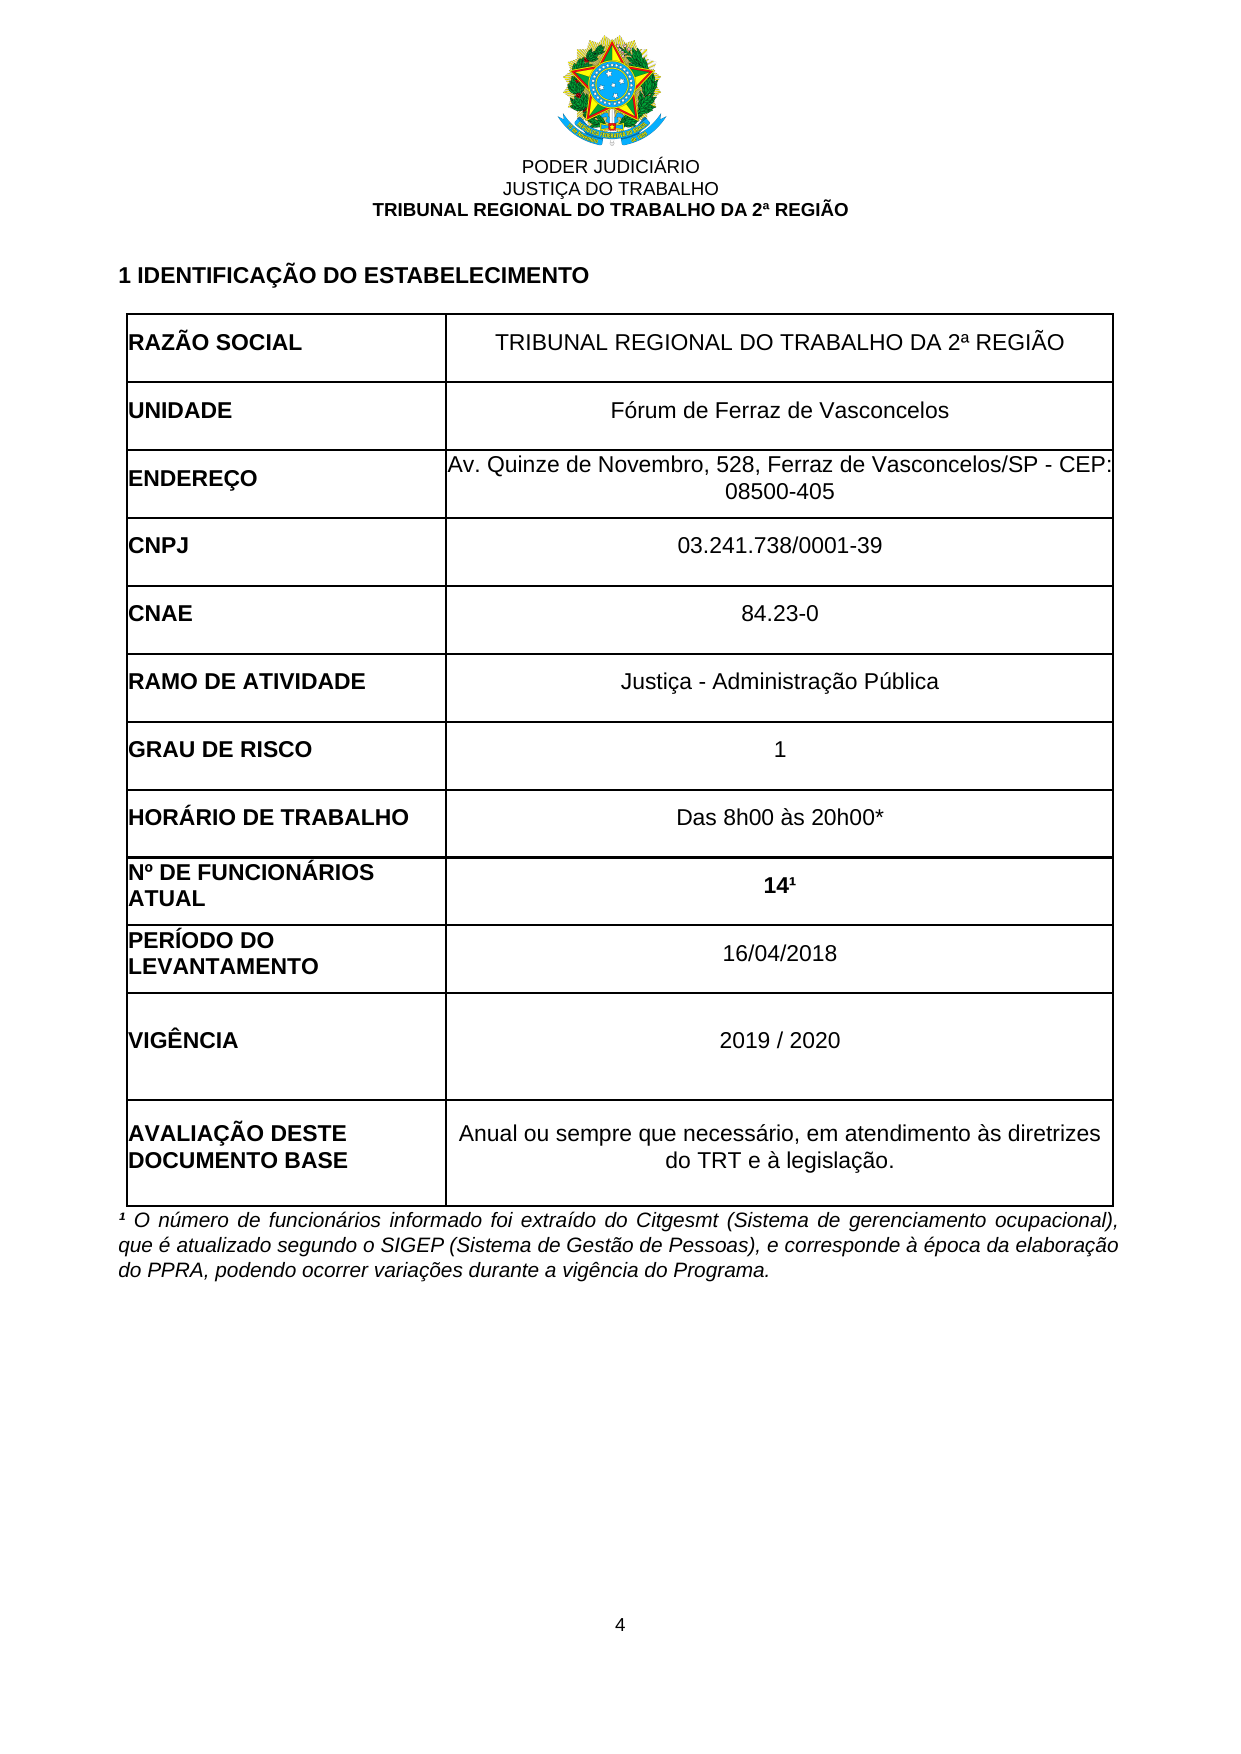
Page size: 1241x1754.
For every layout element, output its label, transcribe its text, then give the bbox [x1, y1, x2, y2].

table_cell 2019 / 2020 [447, 994, 1112, 1098]
table_cell 16/04/2018 [447, 926, 1112, 992]
table_cell 1 [447, 723, 1112, 788]
text ¹ O número de funcionários informado foi extraído do Citgesmt (Sistema de gerenciamento ocupacional), que é atualizado segundo o SIGEP (Sistema de Gestão de Pessoas), e corresponde à época da elaboração do PPRA, podendo ocorrer variações durante a vigência do Programa. [118, 1207, 1122, 1281]
table_cell UNIDADE [128, 383, 445, 449]
table_cell AVALIAÇÃO DESTE DOCUMENTO BASE [128, 1101, 445, 1205]
table_cell 03.241.738/0001-39 [447, 519, 1112, 585]
table_cell VIGÊNCIA [128, 994, 445, 1098]
table_cell Das 8h00 às 20h00* [447, 791, 1112, 856]
table_cell CNAE [128, 587, 445, 653]
table_cell GRAU DE RISCO [128, 723, 445, 788]
table_cell CNPJ [128, 519, 445, 585]
table_cell Av. Quinze de Novembro, 528, Ferraz de Vasconcelos/SP - CEP: 08500-405 [447, 451, 1112, 517]
table_header RAZÃO SOCIAL [128, 315, 445, 381]
subtitle 1 IDENTIFICAÇÃO DO ESTABELECIMENTO [118, 262, 1122, 288]
table_cell PERÍODO DO LEVANTAMENTO [128, 926, 445, 992]
table_header TRIBUNAL REGIONAL DO TRABALHO DA 2ª REGIÃO [447, 315, 1112, 381]
table_cell 14¹ [447, 859, 1112, 924]
table_cell RAMO DE ATIVIDADE [128, 655, 445, 721]
table_cell 84.23-0 [447, 587, 1112, 653]
table_cell HORÁRIO DE TRABALHO [128, 791, 445, 856]
table_cell Fórum de Ferraz de Vasconcelos [447, 383, 1112, 449]
table_cell Nº DE FUNCIONÁRIOS ATUAL [128, 859, 445, 924]
table_cell Anual ou sempre que necessário, em atendimento às diretrizes do TRT e à legislação. [447, 1101, 1112, 1205]
table_cell Justiça - Administração Pública [447, 655, 1112, 721]
table_cell ENDEREÇO [128, 451, 445, 517]
